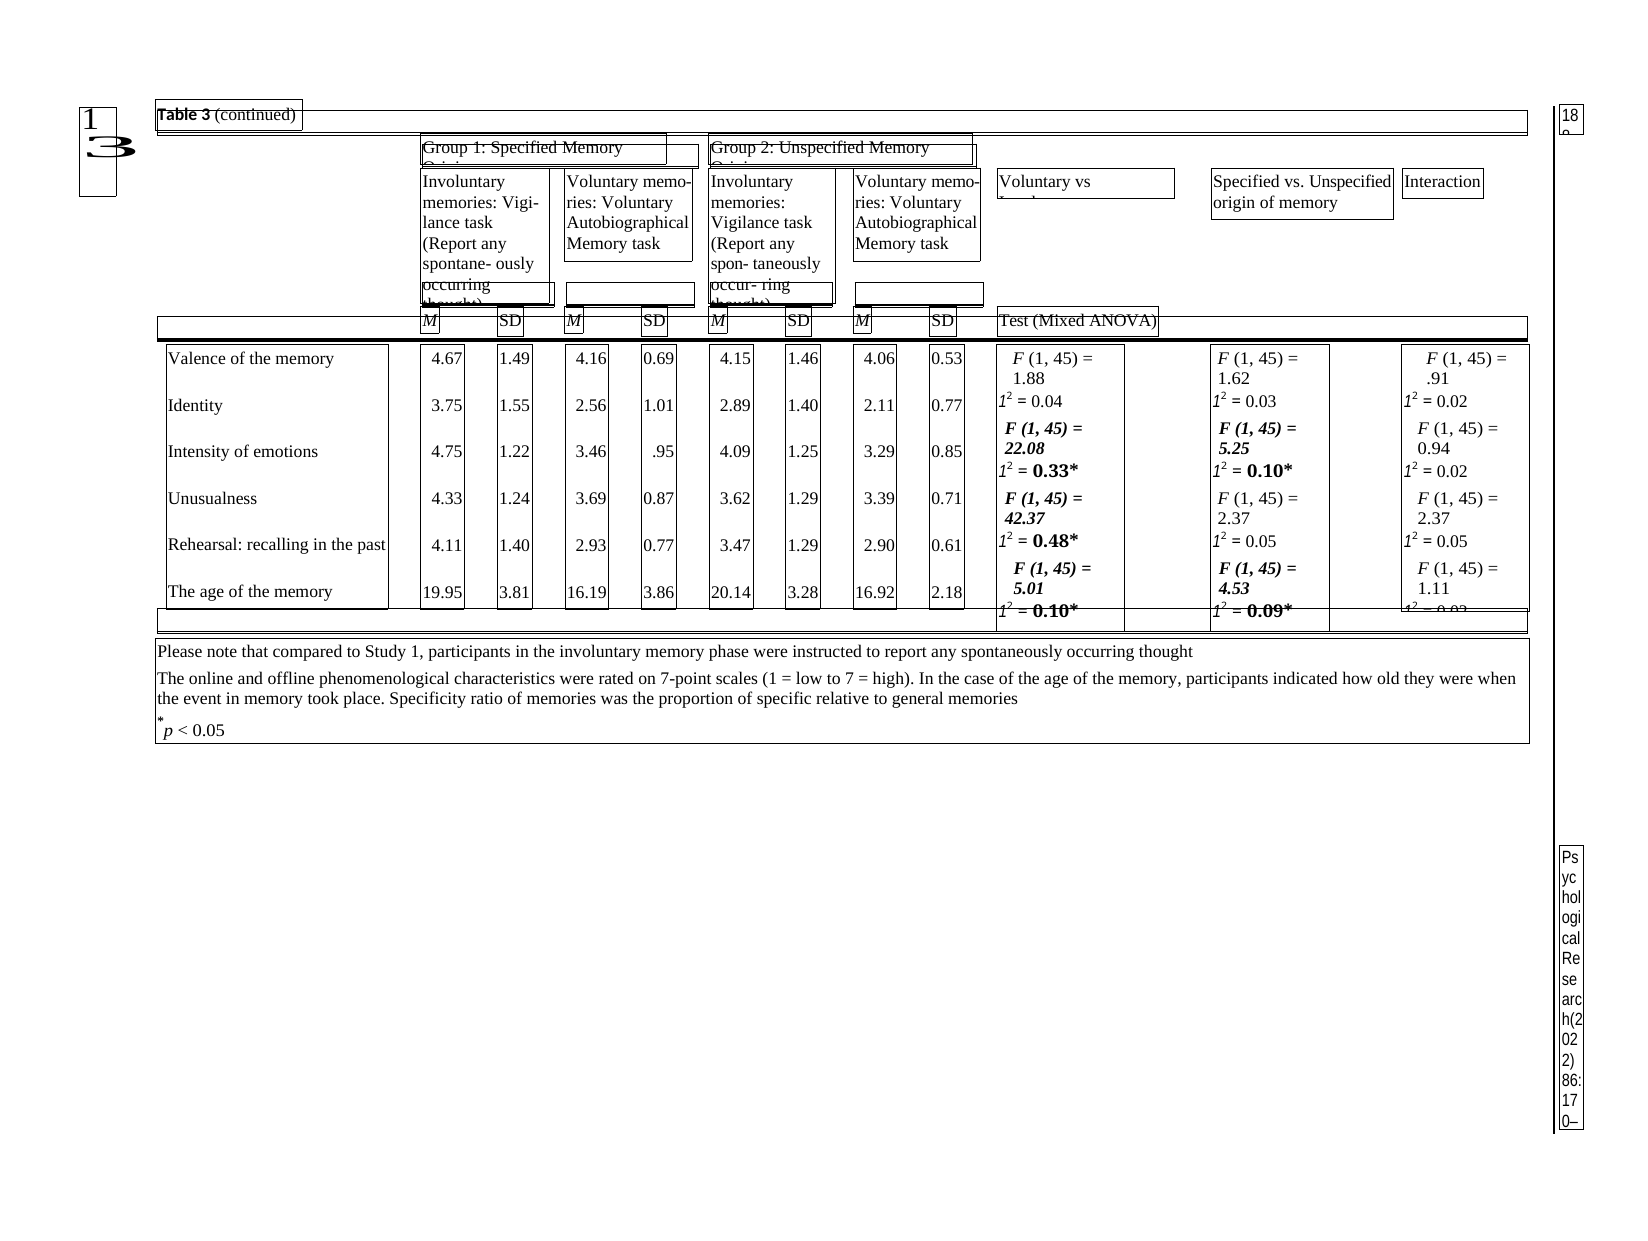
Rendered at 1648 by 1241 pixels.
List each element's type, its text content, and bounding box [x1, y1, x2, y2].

text 1.49 [499, 348, 532, 368]
text 2.11 [864, 394, 896, 415]
text 0.71 [931, 488, 964, 508]
text M [566, 317, 583, 330]
text 0.77 [643, 535, 676, 555]
text 1.01 [643, 394, 676, 415]
text 12 = 0.02 [1404, 459, 1529, 483]
text 1 3 [81, 108, 116, 163]
text 0.61 [931, 535, 964, 555]
text 4.11 [431, 535, 464, 555]
text Psychological Research(2022) 86:170–195 [1562, 846, 1583, 1129]
text Table 3 (continued) [158, 111, 302, 124]
text 19.95 [422, 582, 464, 602]
text 4.06 [864, 348, 896, 368]
text Group 1: Specified Memory Origin [423, 145, 666, 164]
text F (1, 45) = 5.25 [1218, 418, 1329, 458]
text M [711, 317, 727, 330]
text 4.09 [719, 441, 752, 462]
text Rehearsal: recalling in the past [168, 534, 388, 555]
text F (1, 45) = 2.37 [1217, 488, 1329, 528]
text F (1, 45) = 0.94 [1417, 418, 1529, 458]
text SD [787, 317, 811, 330]
text F (1, 45) = 42.37 [1004, 488, 1124, 528]
text Valence of the memory Identity [168, 348, 339, 415]
text Voluntary memo- ries: Voluntary Autobiographical Memory task [855, 171, 980, 253]
text 12 = 0.48* [998, 529, 1124, 553]
text 3.86 [643, 582, 676, 602]
text 3.62 [719, 488, 752, 508]
text SD [499, 317, 523, 330]
text 2.18 [931, 582, 964, 602]
text F (1, 45) = 5.01 [1013, 558, 1124, 598]
text 4.75 [431, 441, 464, 462]
text 1.22 [499, 441, 532, 462]
text SD [787, 309, 811, 316]
text 3.47 [719, 535, 752, 555]
text SD [643, 309, 667, 316]
text M [711, 309, 727, 316]
text F (1, 45) = 4.53 [1218, 558, 1329, 598]
text SD [499, 309, 523, 316]
text Group 2: Unspecified Memory Origin [711, 137, 972, 144]
text Voluntary memo- ries: Voluntary Autobiographical Memory task [566, 171, 692, 253]
text 3.28 [787, 582, 820, 602]
text 16.19 [567, 582, 608, 602]
text 12 = 0.33* [998, 459, 1124, 483]
text The age of the memory [168, 581, 388, 602]
text 2.90 [864, 535, 896, 555]
text 1.25 [787, 441, 820, 462]
text .95 [652, 441, 676, 462]
text SD [643, 317, 667, 330]
text 3.46 [575, 441, 608, 462]
text Involuntary memories: Vigilance task (Report any spon- taneously occur- ring thought) [711, 283, 832, 303]
text 1.24 [499, 488, 532, 508]
text 3.81 [499, 582, 532, 602]
text 1.29 [787, 488, 820, 508]
text F (1, 45) = .91 [1426, 348, 1529, 388]
text Interaction [1404, 171, 1483, 192]
text M [566, 309, 583, 316]
text 1.46 [787, 348, 820, 368]
text M [855, 317, 871, 330]
text M [422, 309, 439, 316]
text F (1, 45) = 1.88 [1012, 348, 1124, 388]
text 4.67 [431, 348, 464, 368]
text 12 = 0.10* [998, 599, 1124, 608]
text 3.39 [864, 488, 896, 508]
text 0.53 [931, 348, 964, 368]
text Group 1: Specified Memory Origin [422, 137, 666, 144]
text 1.55 [499, 394, 532, 415]
text 1.40 [787, 394, 820, 415]
text 4.16 [576, 348, 608, 368]
text 1.40 [499, 535, 532, 555]
text 0.77 [931, 394, 964, 415]
text 1.29 [787, 535, 820, 555]
text F (1, 45) = 22.08 [1004, 418, 1124, 458]
text Intensity of emotions Unusualness [168, 441, 320, 508]
text Involuntary memories: Vigilance task (Report any spon- taneously occur- ring thought) [711, 171, 834, 303]
text SD [931, 309, 956, 316]
text 12 = 0.05 [1404, 529, 1529, 553]
text Table 3 (continued) [157, 103, 302, 110]
text 12 = 0.02 [1404, 389, 1529, 413]
text F (1, 45) = 1.62 [1217, 348, 1329, 388]
text 12 = 0.05 [1212, 529, 1329, 553]
text 12 = 0.10* [998, 609, 1124, 623]
text 188 [1562, 105, 1583, 133]
text 20.14 [711, 582, 752, 602]
text Test (Mixed ANOVA) [999, 309, 1158, 316]
text M [422, 317, 439, 330]
text 0.69 [643, 348, 676, 368]
text Please note that compared to Study 1, participants in the involuntary memory phase were instructed to report any spontaneously occurring thought [157, 641, 1529, 661]
text F (1, 45) = 1.11 [1417, 558, 1529, 598]
text 12 = 0.04 [998, 389, 1124, 413]
text *p < 0.05 [157, 713, 1529, 740]
text 16.92 [855, 582, 896, 602]
text Test (Mixed ANOVA) [999, 317, 1158, 330]
text 4.15 [720, 348, 752, 368]
text SD [931, 317, 956, 330]
text The online and offline phenomenological characteristics were rated on 7-point scales (1 = low to 7 = high). In the case of the age of the memory, participants indicated how old they were when the event in memory took place. Specificity ratio of memories was the proportion of specific relative to general memories [157, 668, 1529, 708]
text 3.29 [864, 441, 896, 462]
text 3.69 [575, 488, 608, 508]
text 12 = 0.02 [1404, 599, 1529, 611]
text Voluntary vs Involuntary [999, 171, 1174, 198]
text F (1, 45) = 2.37 [1417, 488, 1529, 528]
text 12 = 0.09* [1212, 609, 1329, 623]
text 2.93 [575, 535, 608, 555]
text 12 = 0.03 [1212, 389, 1329, 413]
text 12 = 0.10* [1212, 459, 1329, 483]
text 4.33 [431, 488, 464, 508]
text Involuntary memories: Vigi- lance task (Report any spontane- ously occurring thought) [423, 283, 548, 303]
text 3.75 [431, 394, 464, 415]
text Specified vs. Unspecified origin of memory [1213, 171, 1393, 212]
text 2.56 [575, 394, 608, 415]
text M [855, 309, 871, 316]
text 0.87 [643, 488, 676, 508]
text 0.85 [931, 441, 964, 462]
text 2.89 [719, 394, 752, 415]
text Group 2: Unspecified Memory Origin [711, 145, 972, 164]
text 12 = 0.09* [1212, 599, 1329, 608]
text Involuntary memories: Vigi- lance task (Report any spontane- ously occurring thought) [422, 171, 548, 282]
